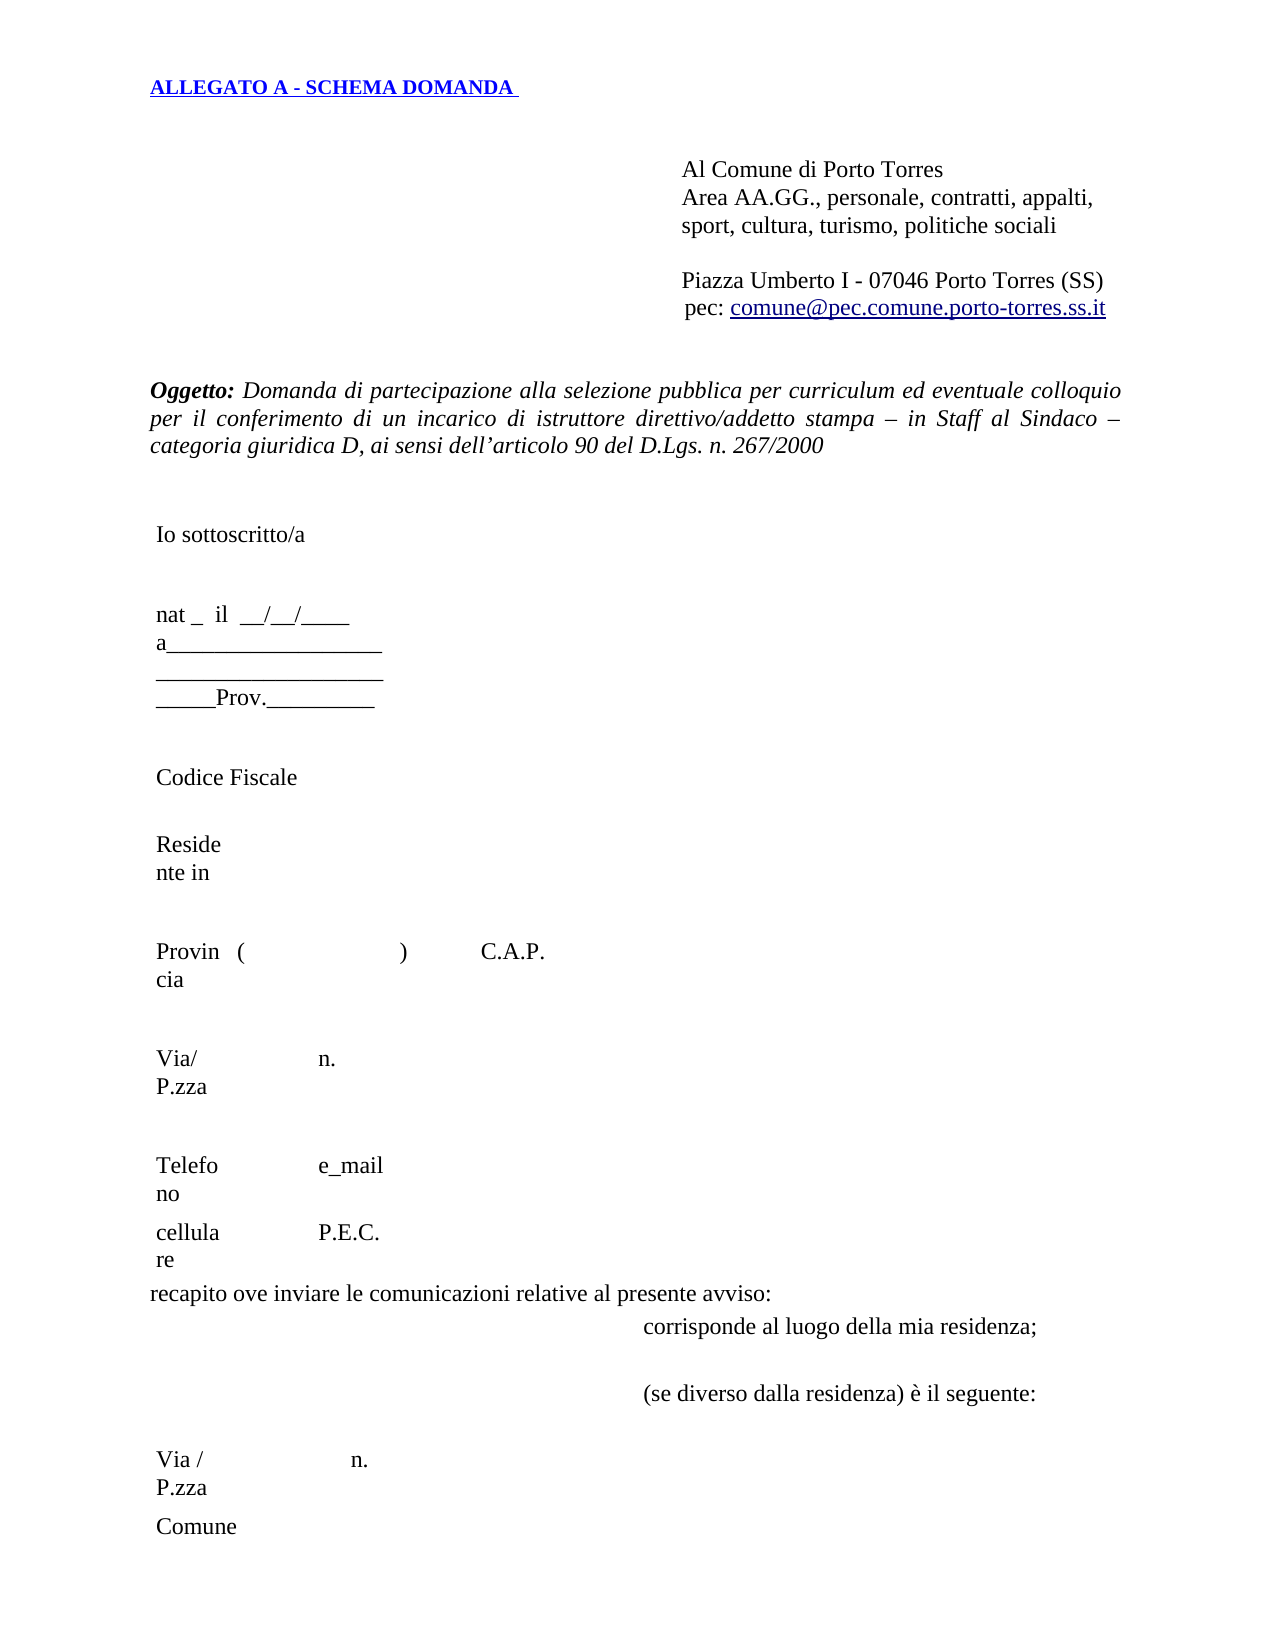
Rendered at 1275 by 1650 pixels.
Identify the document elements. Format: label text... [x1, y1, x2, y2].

table_cell e_mail [313, 1145, 394, 1212]
table_cell [475, 891, 556, 931]
table_cell [394, 891, 475, 931]
table_cell [313, 1105, 394, 1145]
table_cell [394, 1038, 475, 1105]
table_cell ( [231, 931, 312, 998]
table_cell [394, 1145, 475, 1212]
table_cell [394, 555, 637, 595]
table_cell [394, 1105, 475, 1145]
text ALLEGATO A - SCHEMA DOMANDA [150, 75, 1125, 99]
table_header [394, 514, 637, 554]
table_header Via / P.zza [150, 1440, 247, 1506]
table_cell [394, 757, 637, 797]
table_header Io sottoscritto/a [150, 514, 394, 554]
table_cell [231, 891, 312, 931]
table_header [231, 825, 312, 891]
text Al Comune di Porto Torres [681, 155, 1125, 183]
table_cell [540, 1506, 637, 1546]
table_cell [394, 717, 637, 757]
table_cell Comune [150, 1506, 247, 1546]
table_cell [345, 1506, 442, 1546]
table_cell Telefono [150, 1145, 231, 1212]
table_cell [231, 1105, 312, 1145]
table_cell [638, 757, 881, 797]
table_cell Via/P.zza [150, 1038, 231, 1105]
table_cell [150, 555, 394, 595]
table_cell [638, 1506, 735, 1546]
table_cell nat _ il __/__/____ a__________________________________________Prov._________ [150, 595, 394, 717]
table_header [638, 514, 881, 554]
table_cell n. [313, 1038, 394, 1105]
table_cell Codice Fiscale [150, 757, 394, 797]
table_cell C.A.P. [475, 931, 556, 998]
table_header [150, 1306, 637, 1345]
table_cell [248, 1506, 345, 1546]
text pec: comune@pec.comune.porto-torres.ss.it [684, 293, 1125, 321]
table_header Residente in [150, 825, 231, 891]
table_cell [150, 1105, 231, 1145]
table_header (se diverso dalla residenza) è il seguente: [638, 1373, 1125, 1412]
text Area AA.GG., personale, contratti, appalti, sport, cultura, turismo, politiche sociali [681, 183, 1125, 238]
table_header n. [345, 1440, 442, 1506]
table_cell P.E.C. [313, 1212, 394, 1278]
table_cell [313, 931, 394, 998]
table_cell [443, 1506, 540, 1546]
text recapito ove inviare le comunicazioni relative al presente avviso: [150, 1278, 1125, 1306]
table_cell [150, 891, 231, 931]
table_cell [150, 717, 394, 757]
table_cell Provincia [150, 931, 231, 998]
table_cell [394, 1212, 475, 1278]
table_header [150, 1373, 637, 1412]
table_cell cellulare [150, 1212, 231, 1278]
table_cell [231, 1145, 312, 1212]
table_cell [231, 1038, 312, 1105]
text Piazza Umberto I - 07046 Porto Torres (SS) [681, 266, 1125, 293]
table_cell [556, 931, 637, 998]
table_cell [231, 1212, 312, 1278]
table_header [443, 1440, 540, 1506]
table_cell [150, 998, 231, 1038]
table_cell ) [394, 931, 475, 998]
table_cell [313, 891, 394, 931]
table_cell [394, 595, 637, 717]
table_header corrisponde al luogo della mia residenza; [638, 1306, 1125, 1345]
table_cell [556, 891, 637, 931]
text Oggetto: Domanda di partecipazione alla selezione pubblica per curriculum ed eventuale colloquio per il conferimento di un incarico di istruttore direttivo/addetto stampa – in Staff al Sindaco – categoria giuridica D, ai sensi dell’articolo 90 del D.Lgs. n. 267/2000 [150, 376, 1125, 459]
table_header [248, 1440, 345, 1506]
